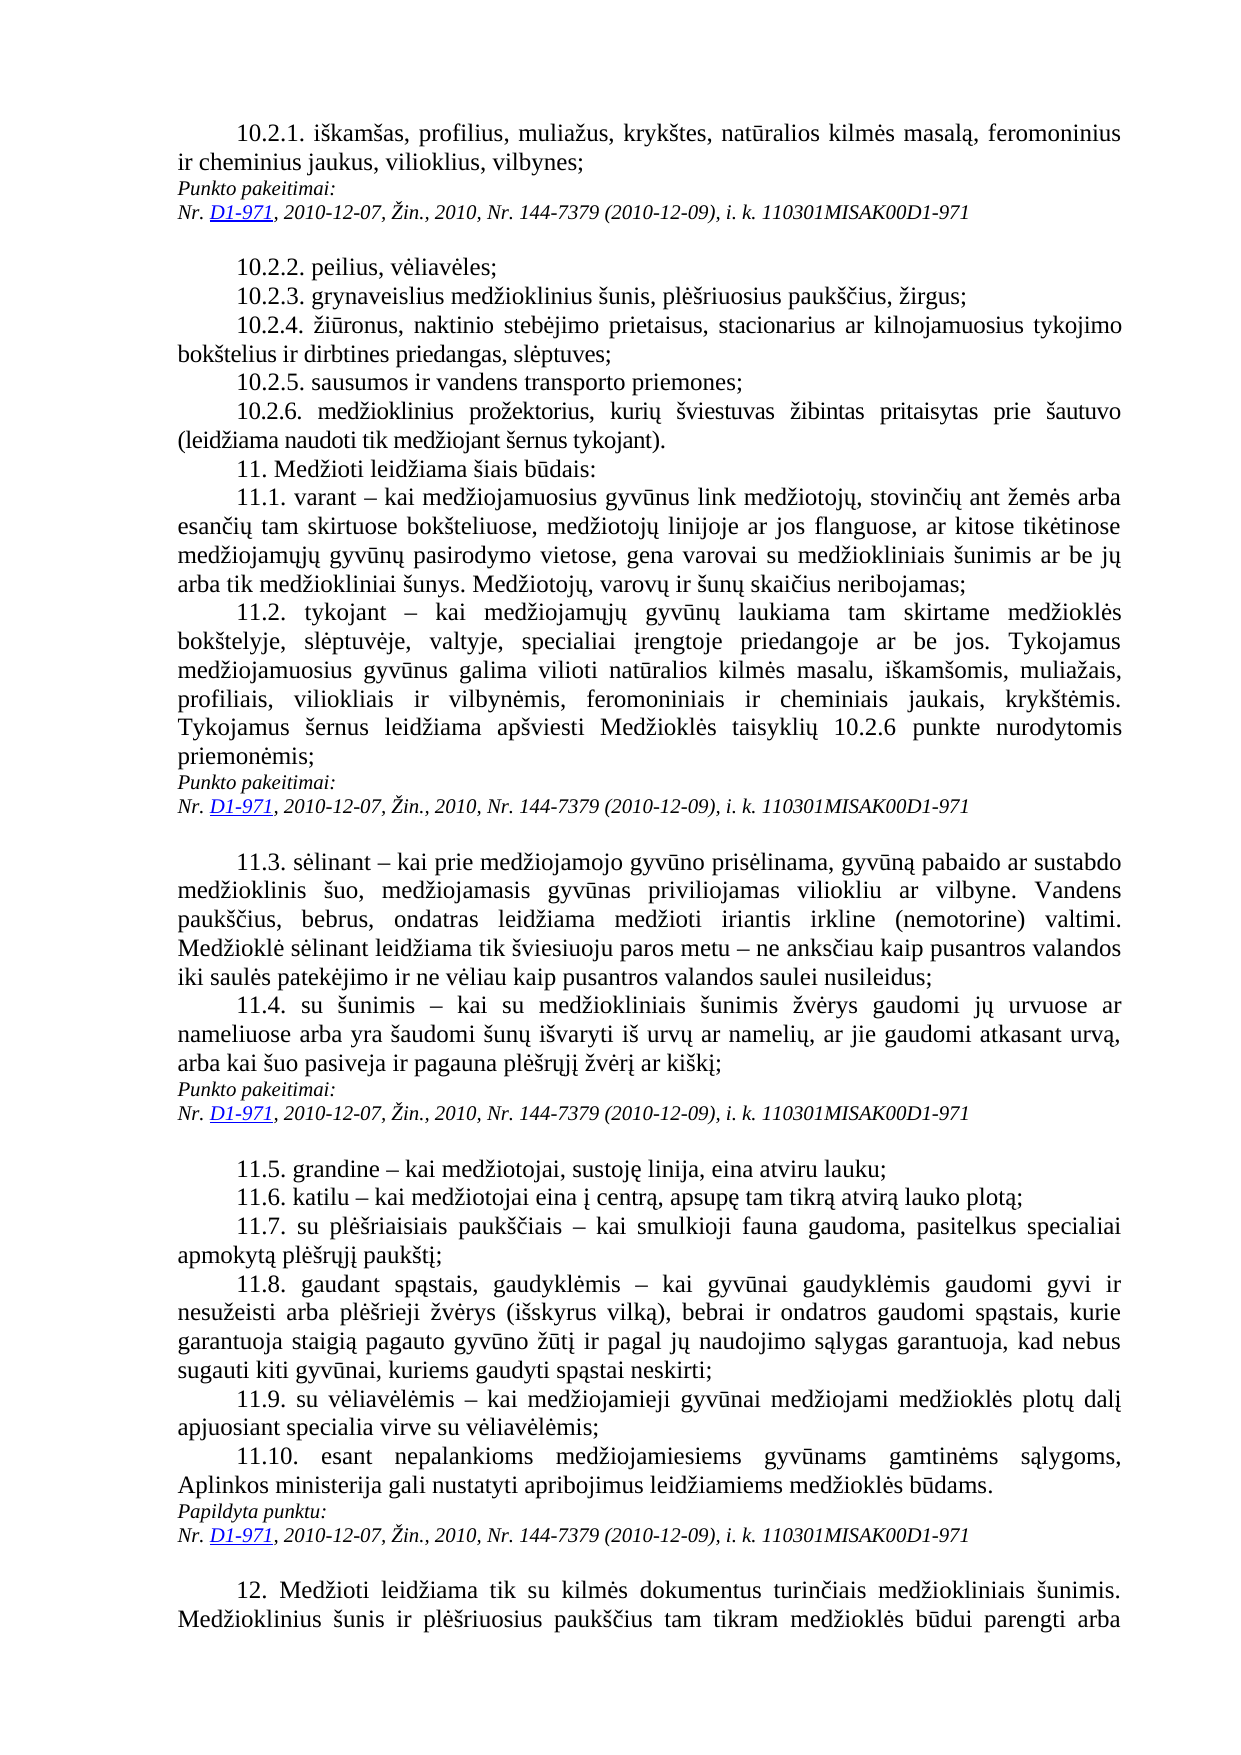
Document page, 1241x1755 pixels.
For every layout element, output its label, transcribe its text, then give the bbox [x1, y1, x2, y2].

text 11.9. su vėliavėlėmis – kai medžiojamieji gyvūnai medžiojami medžioklės plotų dalį apjuosiant specialia virve su vėliavėlėmis; [177, 1384, 1122, 1441]
text 12. Medžioti leidžiama tik su kilmės dokumentus turinčiais medžiokliniais šunimis. Medžioklinius šunis ir plėšriuosius paukščius tam tikram medžioklės būdui parengti arba [177, 1576, 1122, 1633]
text Papildyta punktu: [177, 1499, 1122, 1523]
text Nr. D1-971, 2010-12-07, Žin., 2010, Nr. 144-7379 (2010-12-09), i. k. 110301MISAK00D1-971 [177, 794, 1122, 818]
text 10.2.2. peilius, vėliavėles; [177, 252, 1122, 281]
text 10.2.1. iškamšas, profilius, muliažus, krykštes, natūralios kilmės masalą, feromoninius ir cheminius jaukus, vilioklius, vilbynes; [177, 118, 1122, 176]
text Nr. D1-971, 2010-12-07, Žin., 2010, Nr. 144-7379 (2010-12-09), i. k. 110301MISAK00D1-971 [177, 200, 1122, 224]
text Nr. D1-971, 2010-12-07, Žin., 2010, Nr. 144-7379 (2010-12-09), i. k. 110301MISAK00D1-971 [177, 1101, 1122, 1125]
text 10.2.4. žiūronus, naktinio stebėjimo prietaisus, stacionarius ar kilnojamuosius tykojimo bokštelius ir dirbtines priedangas, slėptuves; [177, 310, 1122, 367]
text Punkto pakeitimai: [177, 1077, 1122, 1101]
text 11.4. su šunimis – kai su medžiokliniais šunimis žvėrys gaudomi jų urvuose ar nameliuose arba yra šaudomi šunų išvaryti iš urvų ar namelių, ar jie gaudomi atkasant urvą, arba kai šuo pasiveja ir pagauna plėšrųjį žvėrį ar kiškį; [177, 991, 1122, 1077]
text 11.8. gaudant spąstais, gaudyklėmis – kai gyvūnai gaudyklėmis gaudomi gyvi ir nesužeisti arba plėšrieji žvėrys (išskyrus vilką), bebrai ir ondatros gaudomi spąstais, kurie garantuoja staigią pagauto gyvūno žūtį ir pagal jų naudojimo sąlygas garantuoja, kad nebus sugauti kiti gyvūnai, kuriems gaudyti spąstai neskirti; [177, 1269, 1122, 1384]
text 11.10. esant nepalankioms medžiojamiesiems gyvūnams gamtinėms sąlygoms, Aplinkos ministerija gali nustatyti apribojimus leidžiamiems medžioklės būdams. [177, 1441, 1122, 1499]
text Punkto pakeitimai: [177, 770, 1122, 794]
text Punkto pakeitimai: [177, 176, 1122, 200]
text 10.2.6. medžioklinius prožektorius, kurių šviestuvas žibintas pritaisytas prie šautuvo (leidžiama naudoti tik medžiojant šernus tykojant). [177, 396, 1122, 454]
text 11.7. su plėšriaisiais paukščiais – kai smulkioji fauna gaudoma, pasitelkus specialiai apmokytą plėšrųjį paukštį; [177, 1211, 1122, 1269]
text 11.1. varant – kai medžiojamuosius gyvūnus link medžiotojų, stovinčių ant žemės arba esančių tam skirtuose bokšteliuose, medžiotojų linijoje ar jos flanguose, ar kitose tikėtinose medžiojamųjų gyvūnų pasirodymo vietose, gena varovai su medžiokliniais šunimis ar be jų arba tik medžiokliniai šunys. Medžiotojų, varovų ir šunų skaičius neribojamas; [177, 482, 1122, 597]
text Nr. D1-971, 2010-12-07, Žin., 2010, Nr. 144-7379 (2010-12-09), i. k. 110301MISAK00D1-971 [177, 1523, 1122, 1547]
text 10.2.3. grynaveislius medžioklinius šunis, plėšriuosius paukščius, žirgus; [177, 281, 1122, 310]
text 11.6. katilu – kai medžiotojai eina į centrą, apsupę tam tikrą atvirą lauko plotą; [177, 1182, 1122, 1211]
text 11.2. tykojant – kai medžiojamųjų gyvūnų laukiama tam skirtame medžioklės bokštelyje, slėptuvėje, valtyje, specialiai įrengtoje priedangoje ar be jos. Tykojamus medžiojamuosius gyvūnus galima vilioti natūralios kilmės masalu, iškamšomis, muliažais, profiliais, viliokliais ir vilbynėmis, feromoniniais ir cheminiais jaukais, krykštėmis. Tykojamus šernus leidžiama apšviesti Medžioklės taisyklių 10.2.6 punkte nurodytomis priemonėmis; [177, 597, 1122, 770]
text 10.2.5. sausumos ir vandens transporto priemones; [177, 367, 1122, 396]
text 11. Medžioti leidžiama šiais būdais: [177, 454, 1122, 482]
text 11.3. sėlinant – kai prie medžiojamojo gyvūno prisėlinama, gyvūną pabaido ar sustabdo medžioklinis šuo, medžiojamasis gyvūnas priviliojamas viliokliu ar vilbyne. Vandens paukščius, bebrus, ondatras leidžiama medžioti iriantis irkline (nemotorine) valtimi. Medžioklė sėlinant leidžiama tik šviesiuoju paros metu – ne anksčiau kaip pusantros valandos iki saulės patekėjimo ir ne vėliau kaip pusantros valandos saulei nusileidus; [177, 847, 1122, 991]
text 11.5. grandine – kai medžiotojai, sustoję linija, eina atviru lauku; [177, 1154, 1122, 1182]
